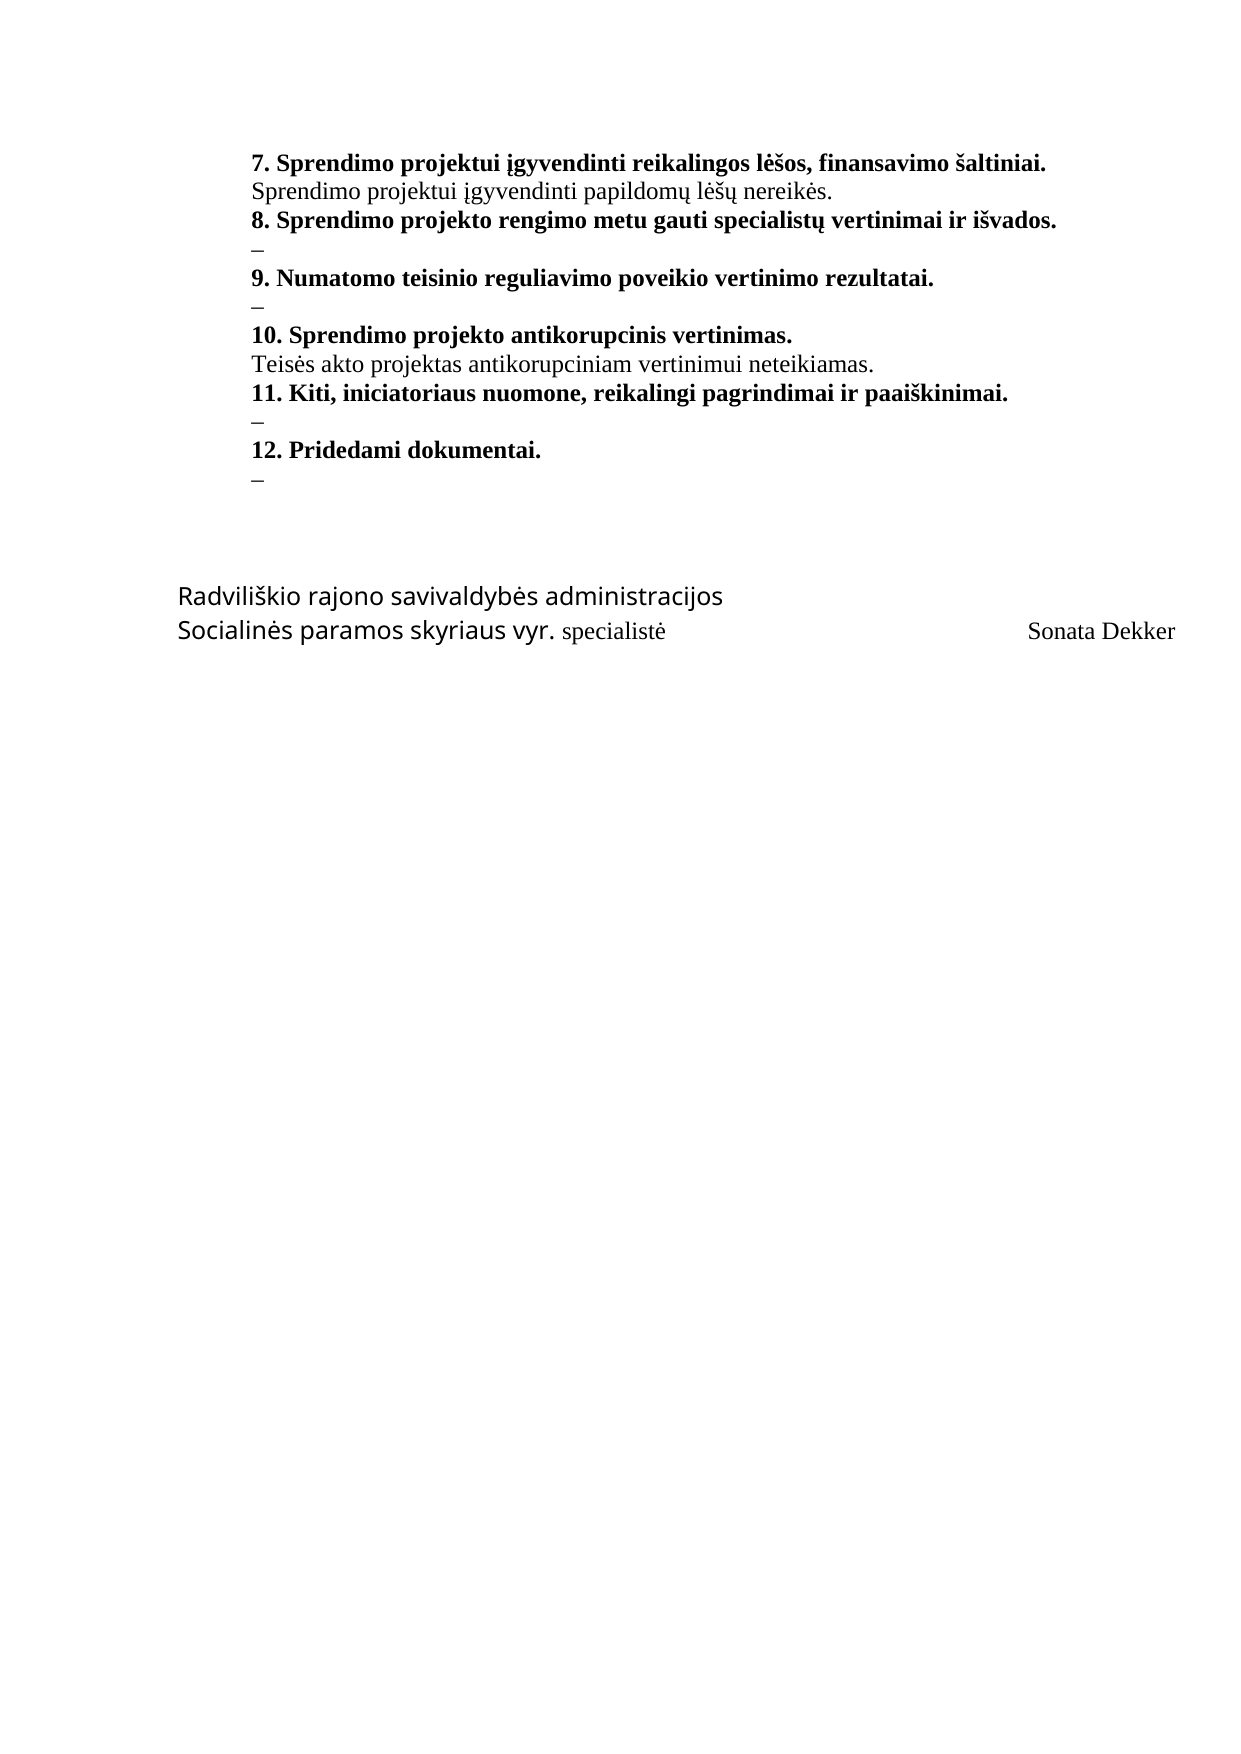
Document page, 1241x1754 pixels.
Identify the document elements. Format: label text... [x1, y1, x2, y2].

text Sprendimo projektui įgyvendinti papildomų lėšų nereikės. [177, 176, 1181, 205]
text – [177, 406, 1181, 435]
text 12. Pridedami dokumentai. [251, 435, 1181, 464]
text – [177, 464, 1181, 493]
text 10. Sprendimo projekto antikorupcinis vertinimas. [251, 320, 1181, 349]
text Socialinės paramos skyriaus vyr. specialistė Sonata Dekker [177, 613, 1181, 647]
text 7. Sprendimo projektui įgyvendinti reikalingos lėšos, finansavimo šaltiniai. [177, 148, 1181, 176]
text 9. Numatomo teisinio reguliavimo poveikio vertinimo rezultatai. [251, 263, 1181, 291]
text Radviliškio rajono savivaldybės administracijos [177, 579, 1181, 613]
text 11. Kiti, iniciatoriaus nuomone, reikalingi pagrindimai ir paaiškinimai. [177, 378, 1181, 406]
text – [251, 291, 1181, 320]
text – [251, 234, 1181, 263]
text Teisės akto projektas antikorupciniam vertinimui neteikiamas. [177, 349, 1181, 378]
text 8. Sprendimo projekto rengimo metu gauti specialistų vertinimai ir išvados. [251, 205, 1181, 234]
